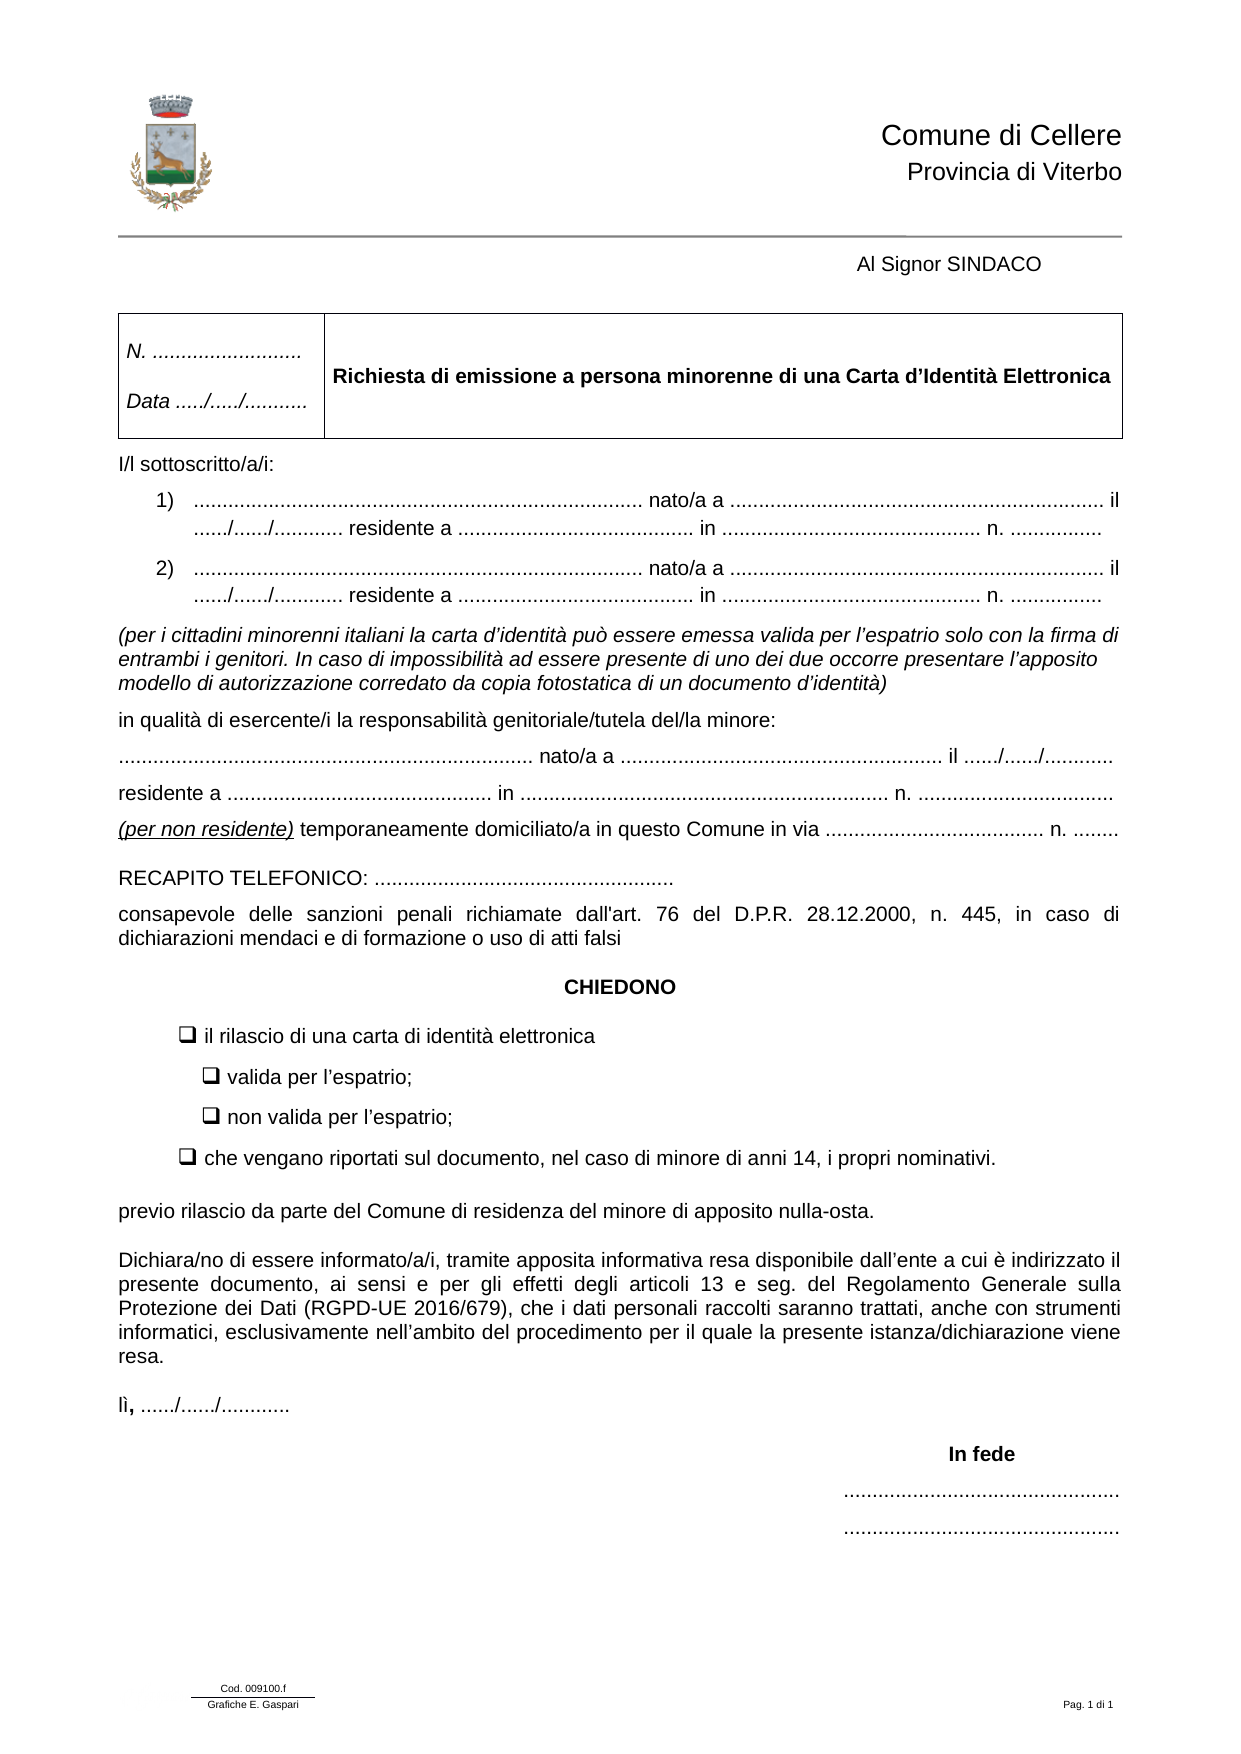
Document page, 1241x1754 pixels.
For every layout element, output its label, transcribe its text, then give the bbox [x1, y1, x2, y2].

text  che vengano riportati sul documento, nel caso di minore di anni 14, i propri nominativi. [177, 1146, 1122, 1170]
text consapevole delle sanzioni penali richiamate dall'art. 76 del D.P.R. 28.12.2000, n. 445, in caso di dichiarazioni mendaci e di formazione o uso di atti falsi [118, 902, 1122, 950]
text (per non residente) temporaneamente domiciliato/a in questo Comune in via ...................................... n. ........ [118, 817, 1122, 841]
text ................................................ [118, 1515, 1122, 1539]
table_header Richiesta di emissione a persona minorenne di una Carta d’Identità Elettronica [325, 314, 1122, 438]
text (per i cittadini minorenni italiani la carta d’identità può essere emessa valida per l’espatrio solo con la firma di entrambi i genitori. In caso di impossibilità ad essere presente di uno dei due occorre presentare l’apposito modello di autorizzazione corredato da copia fotostatica di un documento d’identità) [118, 623, 1122, 695]
text ........................................................................ nato/a a ........................................................ il ....../....../............ [118, 744, 1122, 768]
table_header N. .......................... Data ...../...../........... [119, 314, 324, 438]
list .............................................................................. nato/a a ................................................................. il ....../....../............ residente a ......................................... in ............................................. n. ................ [156, 556, 1122, 607]
text in qualità di esercente/i la responsabilità genitoriale/tutela del/la minore: [118, 708, 1122, 732]
text  non valida per l’espatrio; [112, 1105, 1122, 1130]
text lì, ....../....../............ [118, 1393, 1122, 1417]
text Comune di Cellere [224, 118, 1122, 152]
text  valida per l’espatrio; [112, 1064, 1122, 1089]
text previo rilascio da parte del Comune di residenza del minore di apposito nulla-osta. [118, 1199, 1122, 1223]
text RECAPITO TELEFONICO: .................................................... [118, 865, 1122, 889]
text ................................................ [118, 1478, 1122, 1502]
text  il rilascio di una carta di identità elettronica [177, 1024, 1122, 1048]
text In fede [118, 1442, 1122, 1466]
list .............................................................................. nato/a a ................................................................. il ....../....../............ residente a ......................................... in ............................................. n. ................ [156, 488, 1122, 540]
text Provincia di Viterbo [224, 157, 1122, 185]
picture [122, 87, 224, 219]
text I/l sottoscritto/a/i: [118, 452, 1122, 476]
text CHIEDONO [118, 975, 1122, 999]
text Dichiara/no di essere informato/a/i, tramite apposita informativa resa disponibile dall’ente a cui è indirizzato il presente documento, ai sensi e per gli effetti degli articoli 13 e seg. del Regolamento Generale sulla Protezione dei Dati (RGPD-UE 2016/679), che i dati personali raccolti saranno trattati, anche con strumenti informatici, esclusivamente nell’ambito del procedimento per il quale la presente istanza/dichiarazione viene resa. [118, 1248, 1122, 1368]
text Al Signor SINDACO [857, 252, 1122, 276]
text residente a .............................................. in ................................................................ n. .................................. [118, 781, 1122, 804]
